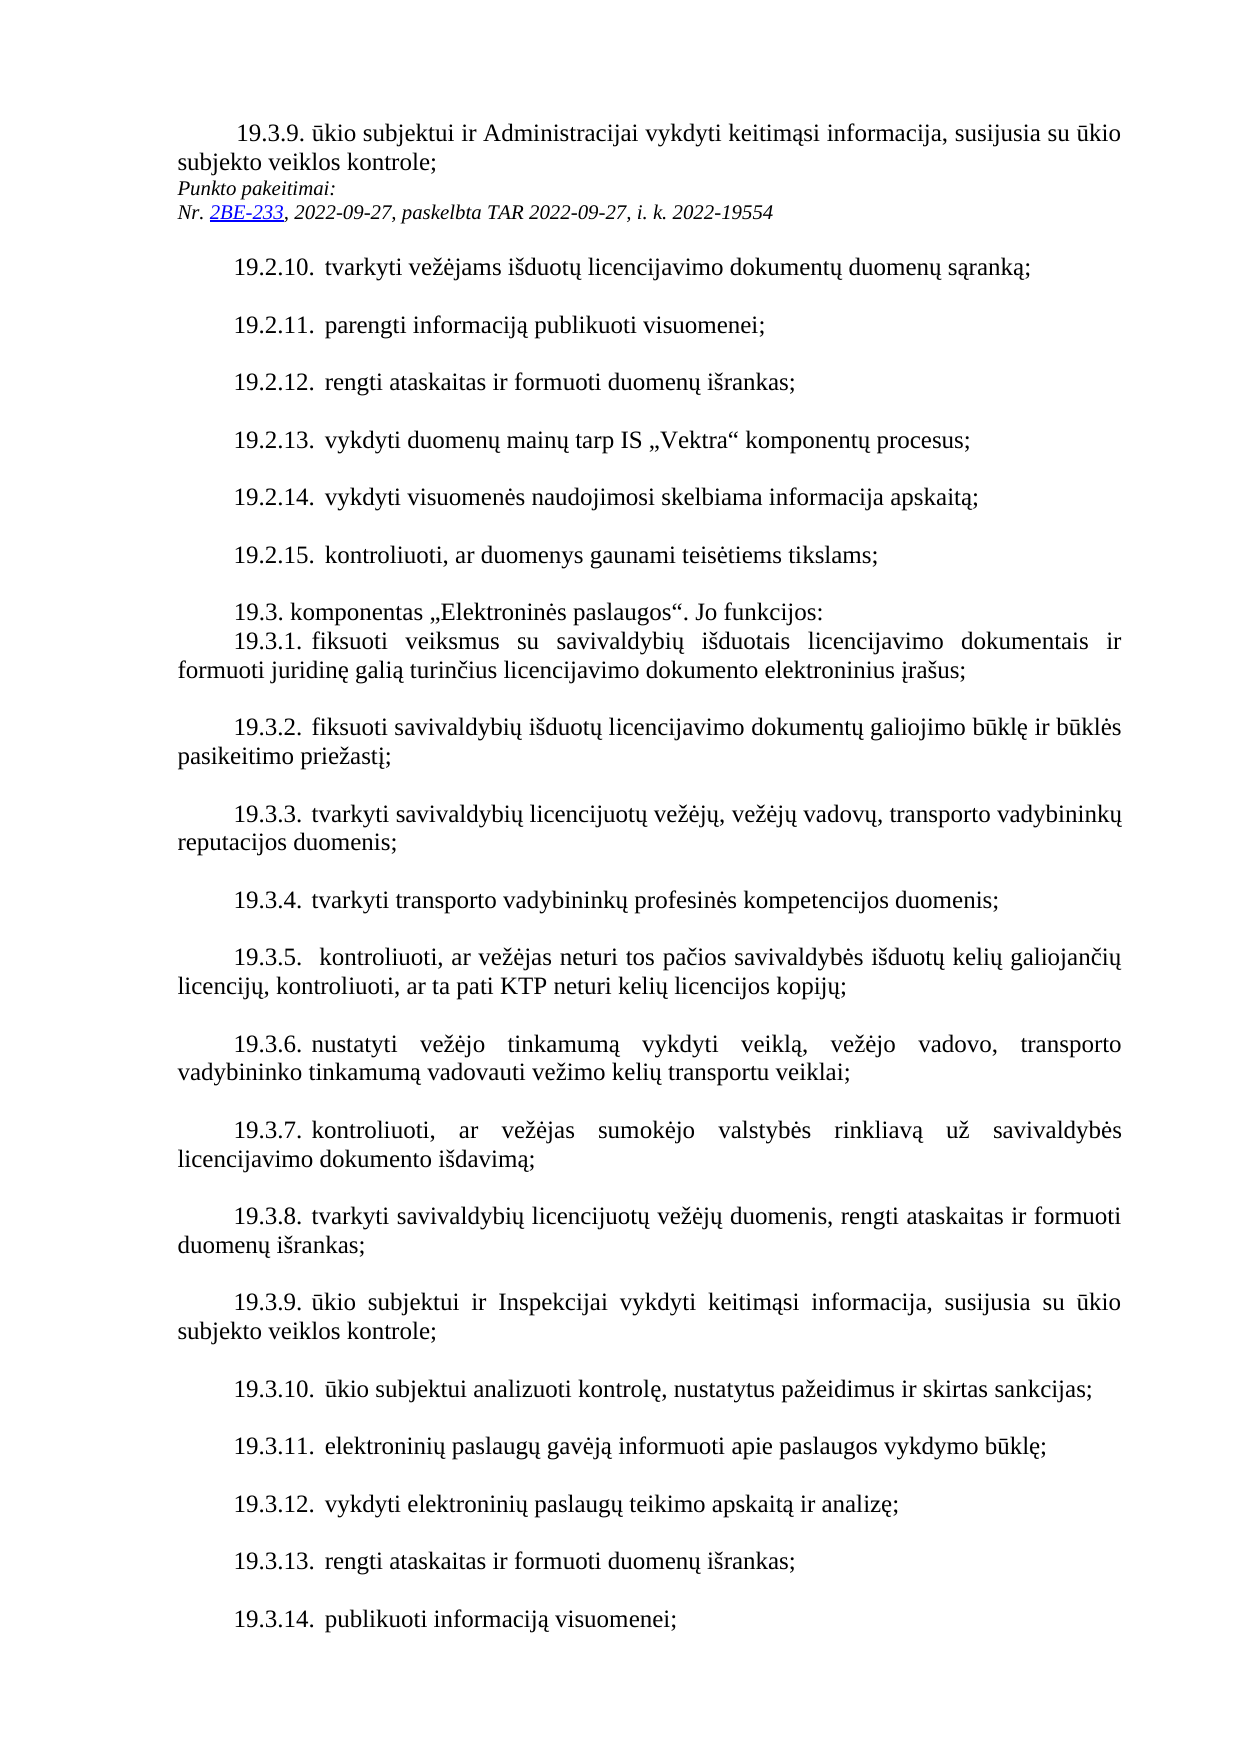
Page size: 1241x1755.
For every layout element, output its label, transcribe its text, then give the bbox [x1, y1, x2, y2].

text 19.3.5. kontroliuoti, ar vežėjas neturi tos pačios savivaldybės išduotų kelių galiojančių licencijų, kontroliuoti, ar ta pati KTP neturi kelių licencijos kopijų; [177, 942, 1122, 1000]
text 19.2.13. vykdyti duomenų mainų tarp IS „Vektra“ komponentų procesus; [177, 425, 1122, 454]
text 19.3.4. tvarkyti transporto vadybininkų profesinės kompetencijos duomenis; [177, 885, 1122, 914]
text 19.2.11. parengti informaciją publikuoti visuomenei; [177, 310, 1122, 339]
text Nr. 2BE-233, 2022-09-27, paskelbta TAR 2022-09-27, i. k. 2022-19554 [177, 200, 1122, 224]
text 19.3.13. rengti ataskaitas ir formuoti duomenų išrankas; [177, 1546, 1122, 1575]
text 19.2.14. vykdyti visuomenės naudojimosi skelbiama informacija apskaitą; [177, 482, 1122, 511]
text 19.3. komponentas „Elektroninės paslaugos“. Jo funkcijos: [177, 597, 1122, 626]
text 19.3.2. fiksuoti savivaldybių išduotų licencijavimo dokumentų galiojimo būklę ir būklės pasikeitimo priežastį; [177, 712, 1122, 770]
text 19.3.9. ūkio subjektui ir Administracijai vykdyti keitimąsi informacija, susijusia su ūkio subjekto veiklos kontrole; [177, 118, 1122, 176]
text 19.3.9. ūkio subjektui ir Inspekcijai vykdyti keitimąsi informacija, susijusia su ūkio subjekto veiklos kontrole; [177, 1287, 1122, 1345]
text 19.3.7. kontroliuoti, ar vežėjas sumokėjo valstybės rinkliavą už savivaldybės licencijavimo dokumento išdavimą; [177, 1115, 1122, 1172]
text 19.2.15. kontroliuoti, ar duomenys gaunami teisėtiems tikslams; [177, 540, 1122, 569]
text 19.2.10. tvarkyti vežėjams išduotų licencijavimo dokumentų duomenų sąranką; [177, 252, 1122, 281]
text 19.3.10. ūkio subjektui analizuoti kontrolę, nustatytus pažeidimus ir skirtas sankcijas; [177, 1374, 1122, 1402]
text 19.3.12. vykdyti elektroninių paslaugų teikimo apskaitą ir analizę; [177, 1489, 1122, 1517]
text 19.2.12. rengti ataskaitas ir formuoti duomenų išrankas; [177, 367, 1122, 396]
text 19.3.14. publikuoti informaciją visuomenei; [177, 1604, 1122, 1632]
text 19.3.6. nustatyti vežėjo tinkamumą vykdyti veiklą, vežėjo vadovo, transporto vadybininko tinkamumą vadovauti vežimo kelių transportu veiklai; [177, 1029, 1122, 1086]
text 19.3.3. tvarkyti savivaldybių licencijuotų vežėjų, vežėjų vadovų, transporto vadybininkų reputacijos duomenis; [177, 799, 1122, 856]
text 19.3.8. tvarkyti savivaldybių licencijuotų vežėjų duomenis, rengti ataskaitas ir formuoti duomenų išrankas; [177, 1201, 1122, 1259]
text Punkto pakeitimai: [177, 176, 1122, 200]
text 19.3.1. fiksuoti veiksmus su savivaldybių išduotais licencijavimo dokumentais ir formuoti juridinę galią turinčius licencijavimo dokumento elektroninius įrašus; [177, 626, 1122, 684]
text 19.3.11. elektroninių paslaugų gavėją informuoti apie paslaugos vykdymo būklę; [177, 1431, 1122, 1460]
